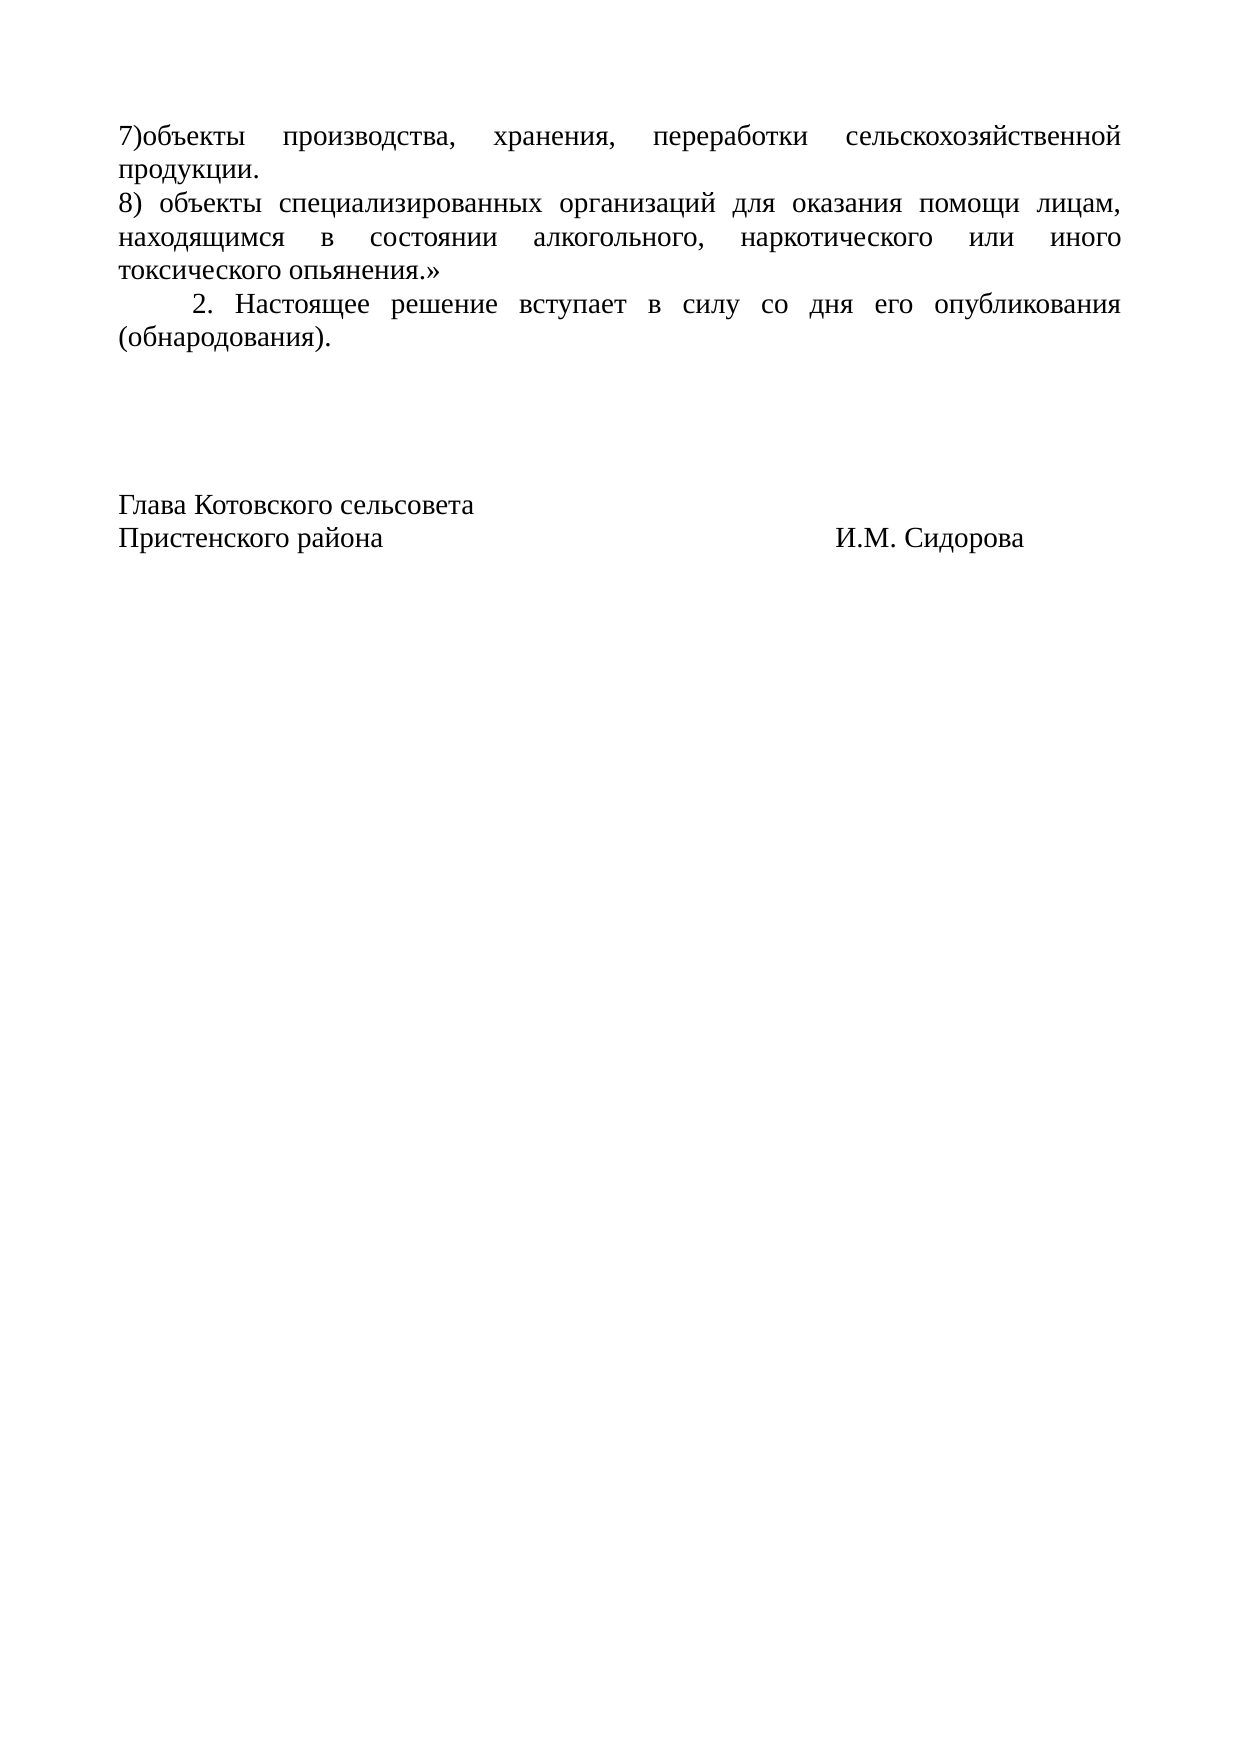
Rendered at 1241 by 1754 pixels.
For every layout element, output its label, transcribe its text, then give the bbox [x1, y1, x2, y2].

text 2. Настоящее решение вступает в силу со дня его опубликования (обнародования). [118, 286, 1122, 353]
text 8) объекты специализированных организаций для оказания помощи лицам, находящимся в состоянии алкогольного, наркотического или иного токсического опьянения.» [118, 185, 1122, 286]
text Пристенского района И.М. Сидорова [118, 521, 1122, 554]
text Глава Котовского сельсовета [118, 487, 1122, 521]
text 7)объекты производства, хранения, переработки сельскохозяйственной продукции. [118, 118, 1122, 185]
